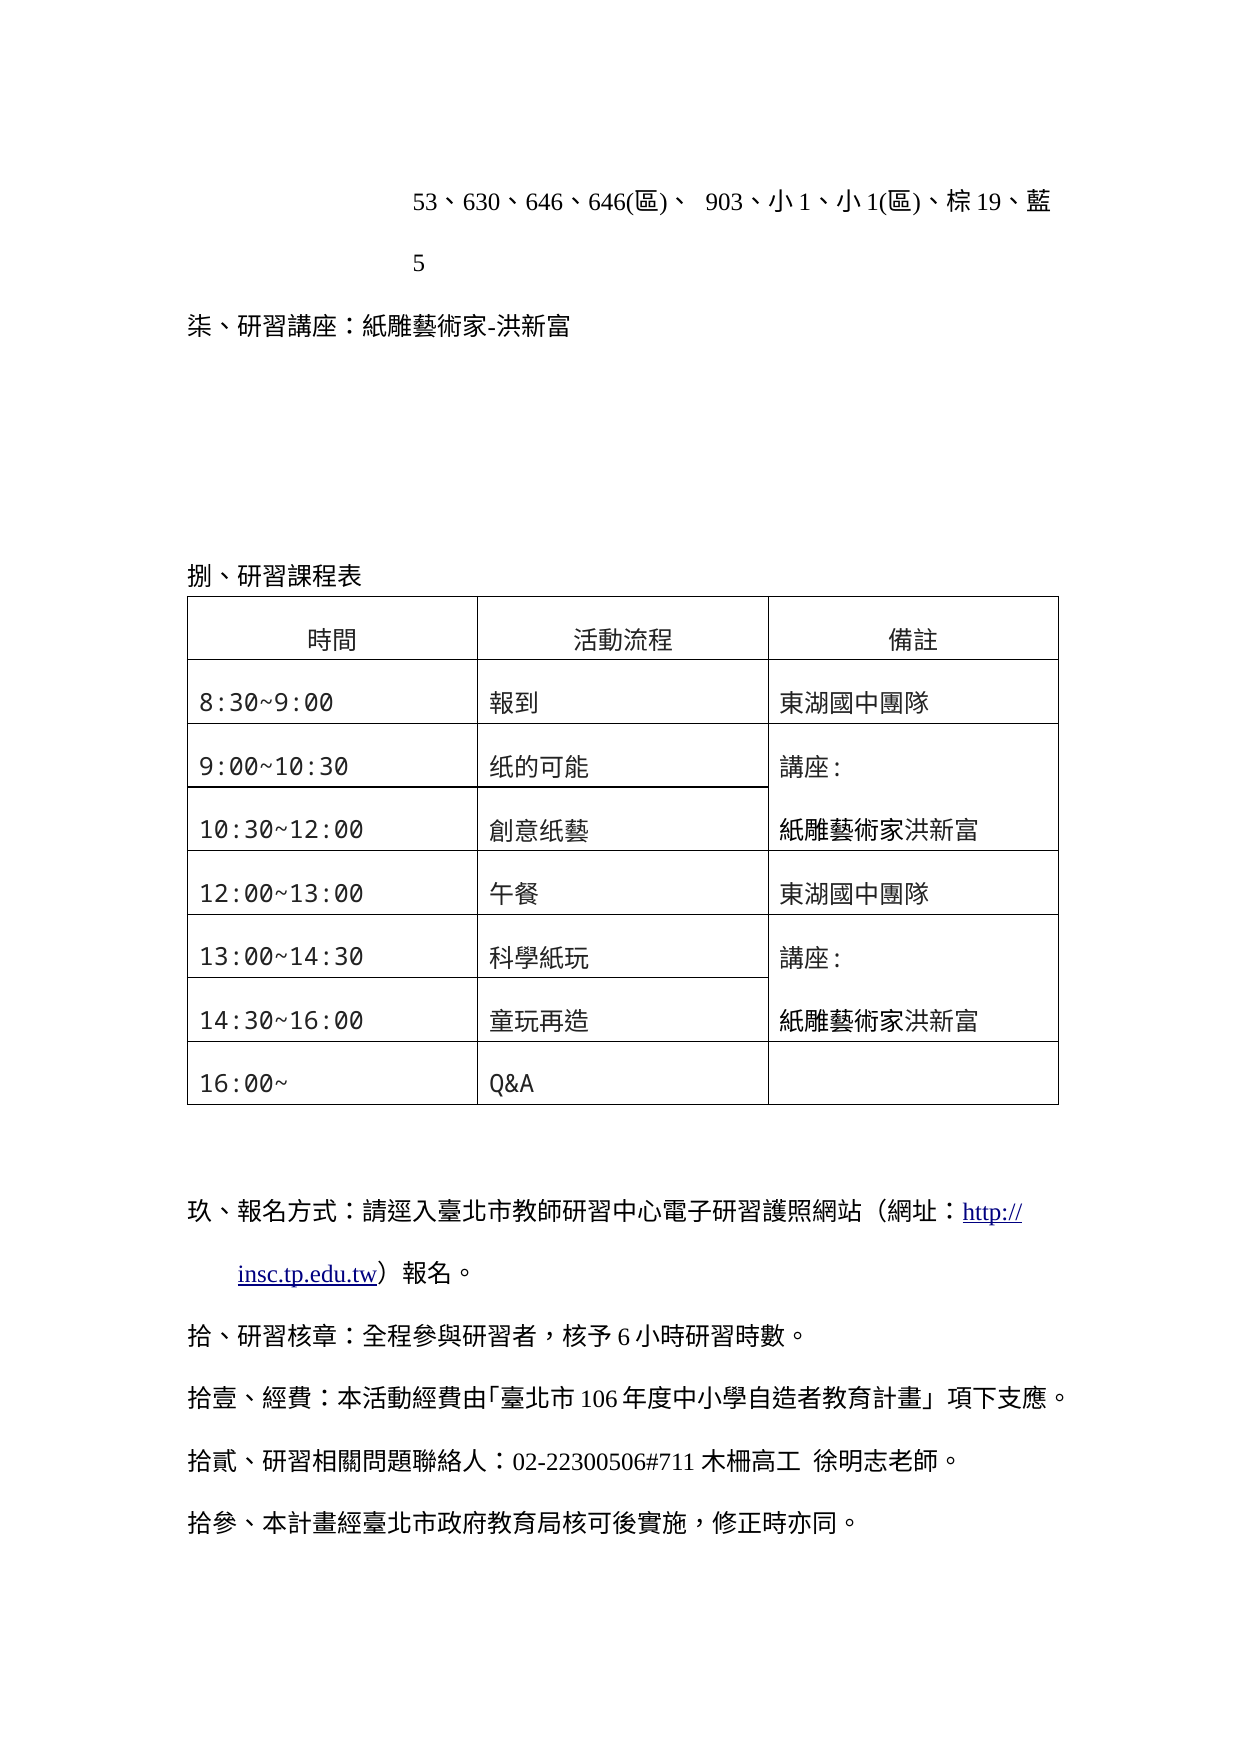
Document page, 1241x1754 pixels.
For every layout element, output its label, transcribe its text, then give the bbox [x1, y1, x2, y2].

table_cell 10:30~12:00 [188, 788, 477, 850]
table_cell 8:30~9:00 [188, 660, 477, 723]
table_cell 12:00~13:00 [188, 851, 477, 913]
table_header 備註 [769, 597, 1058, 659]
table_cell 講座: 紙雕藝術家洪新富 [769, 915, 1058, 1041]
table_cell 科學紙玩 [478, 915, 768, 977]
table_cell [769, 1042, 1058, 1104]
text 拾貳、研習相關問題聯絡人：02-22300506#711 木柵高工 徐明志老師。 [187, 1418, 1053, 1480]
text 二、交通位置：公車281、287、287(區)、287(夜)、53、630、646、646(區)、 903、小1、小1(區)、棕19、藍5 [237, 158, 1053, 283]
text 拾參、本計畫經臺北市政府教育局核可後實施，修正時亦同。 [187, 1480, 1053, 1543]
table_cell 14:30~16:00 [188, 978, 477, 1041]
table_cell 16:00~ [188, 1042, 477, 1104]
table_header 時間 [188, 597, 477, 659]
table_cell 9:00~10:30 [188, 724, 477, 786]
table_cell Q&A [478, 1042, 768, 1104]
table_cell 創意纸藝 [478, 788, 768, 850]
text 玖、報名方式：請逕入臺北市教師研習中心電子研習護照網站（網址：http://insc.tp.edu.tw）報名。 [187, 1168, 1053, 1293]
table_cell 13:00~14:30 [188, 915, 477, 977]
table_cell 講座: 紙雕藝術家洪新富 [769, 724, 1058, 850]
table_cell 東湖國中團隊 [769, 660, 1058, 723]
text 拾壹、經費：本活動經費由｢臺北市106年度中小學自造者教育計畫」項下支應。 [187, 1355, 1053, 1418]
table_cell 午餐 [478, 851, 768, 913]
table_cell 東湖國中團隊 [769, 851, 1058, 913]
text 捌、研習課程表 [187, 533, 1053, 596]
table_cell 報到 [478, 660, 768, 723]
table_cell 童玩再造 [478, 978, 768, 1041]
table_cell 纸的可能 [478, 724, 768, 786]
text 拾、研習核章：全程參與研習者，核予6小時研習時數。 [187, 1293, 1053, 1355]
table_header 活動流程 [478, 597, 768, 659]
text 柒、研習講座：紙雕藝術家-洪新富 [187, 283, 1053, 346]
